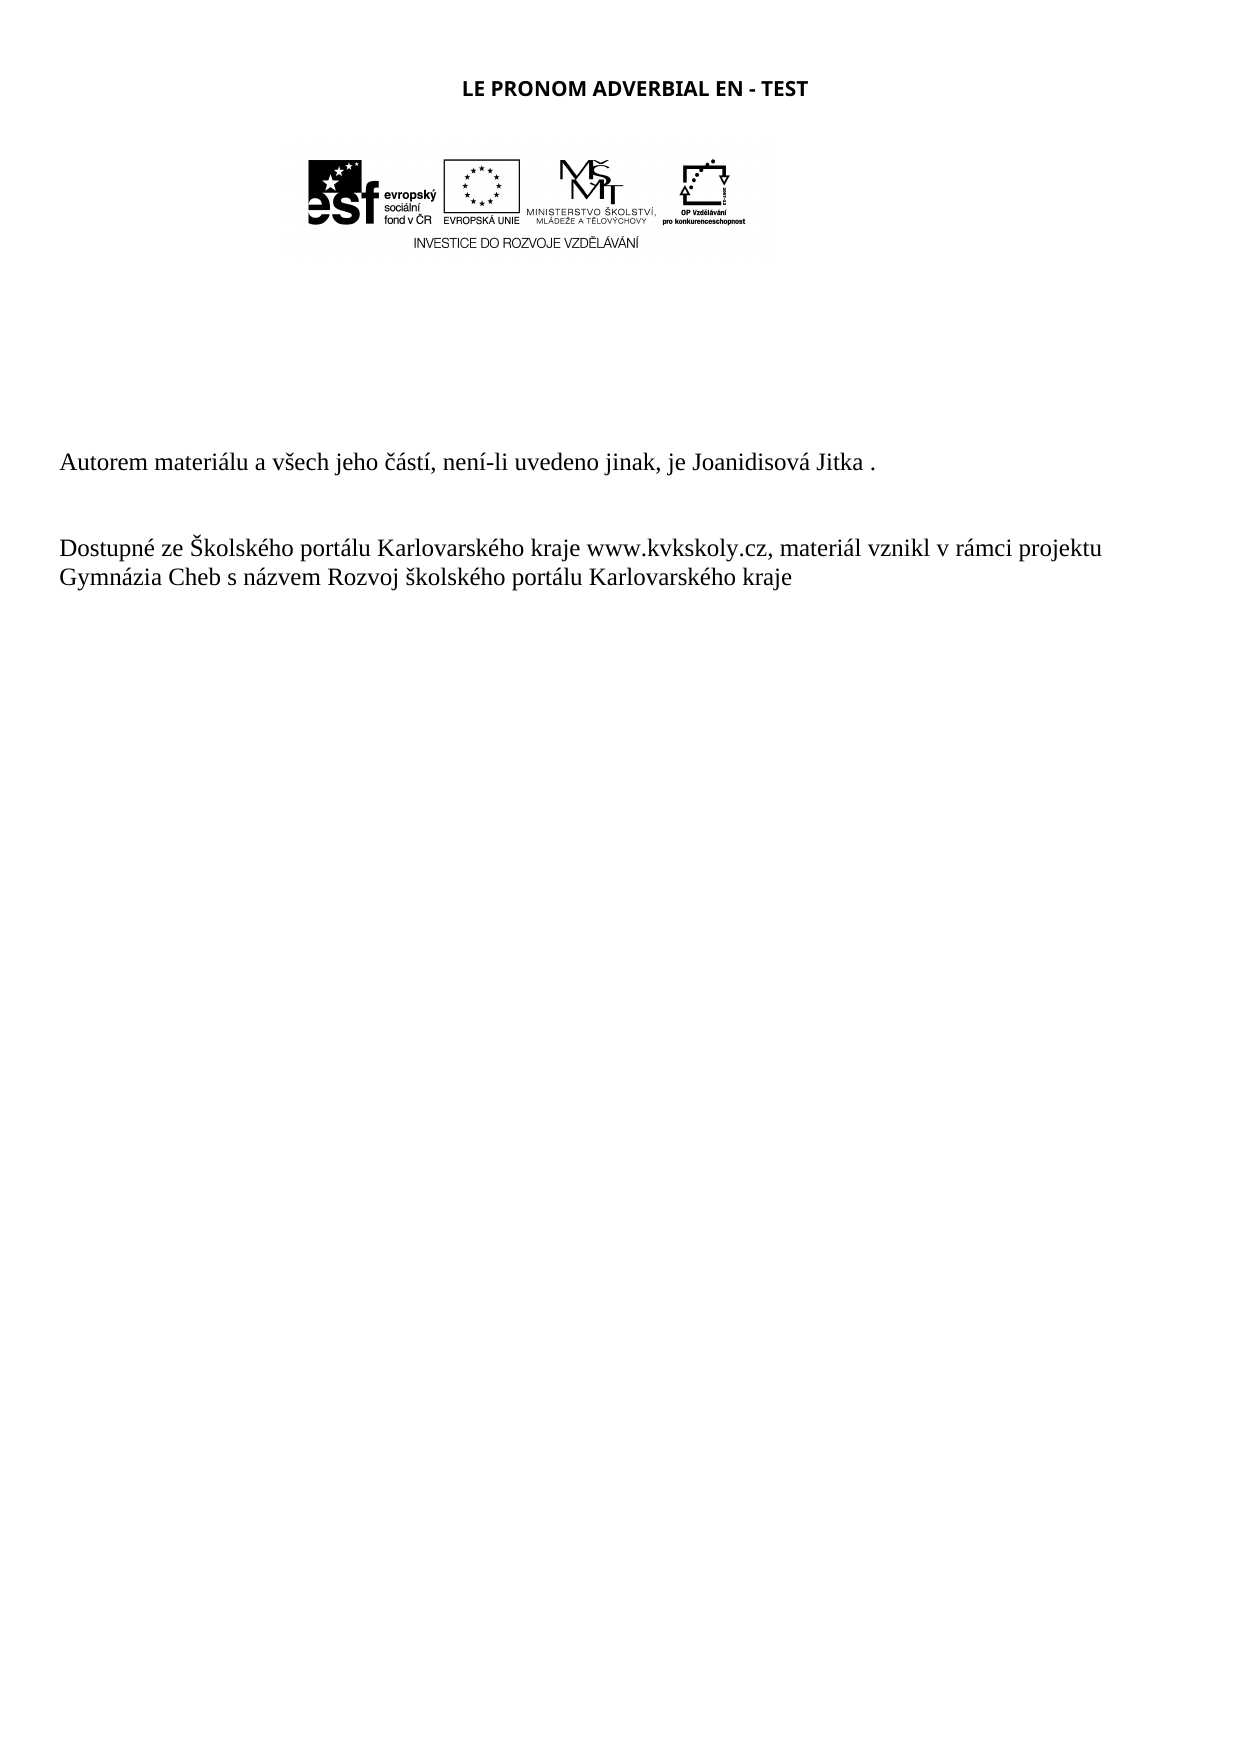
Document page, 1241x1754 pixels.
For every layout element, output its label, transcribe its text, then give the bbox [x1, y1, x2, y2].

text Dostupné ze Školského portálu Karlovarského kraje www.kvkskoly.cz, materiál vznikl v rámci projektu Gymnázia Cheb s názvem Rozvoj školského portálu Karlovarského kraje [59, 533, 1211, 591]
text Autorem materiálu a všech jeho částí, není-li uvedeno jinak, je Joanidisová Jitka . [59, 447, 1211, 476]
